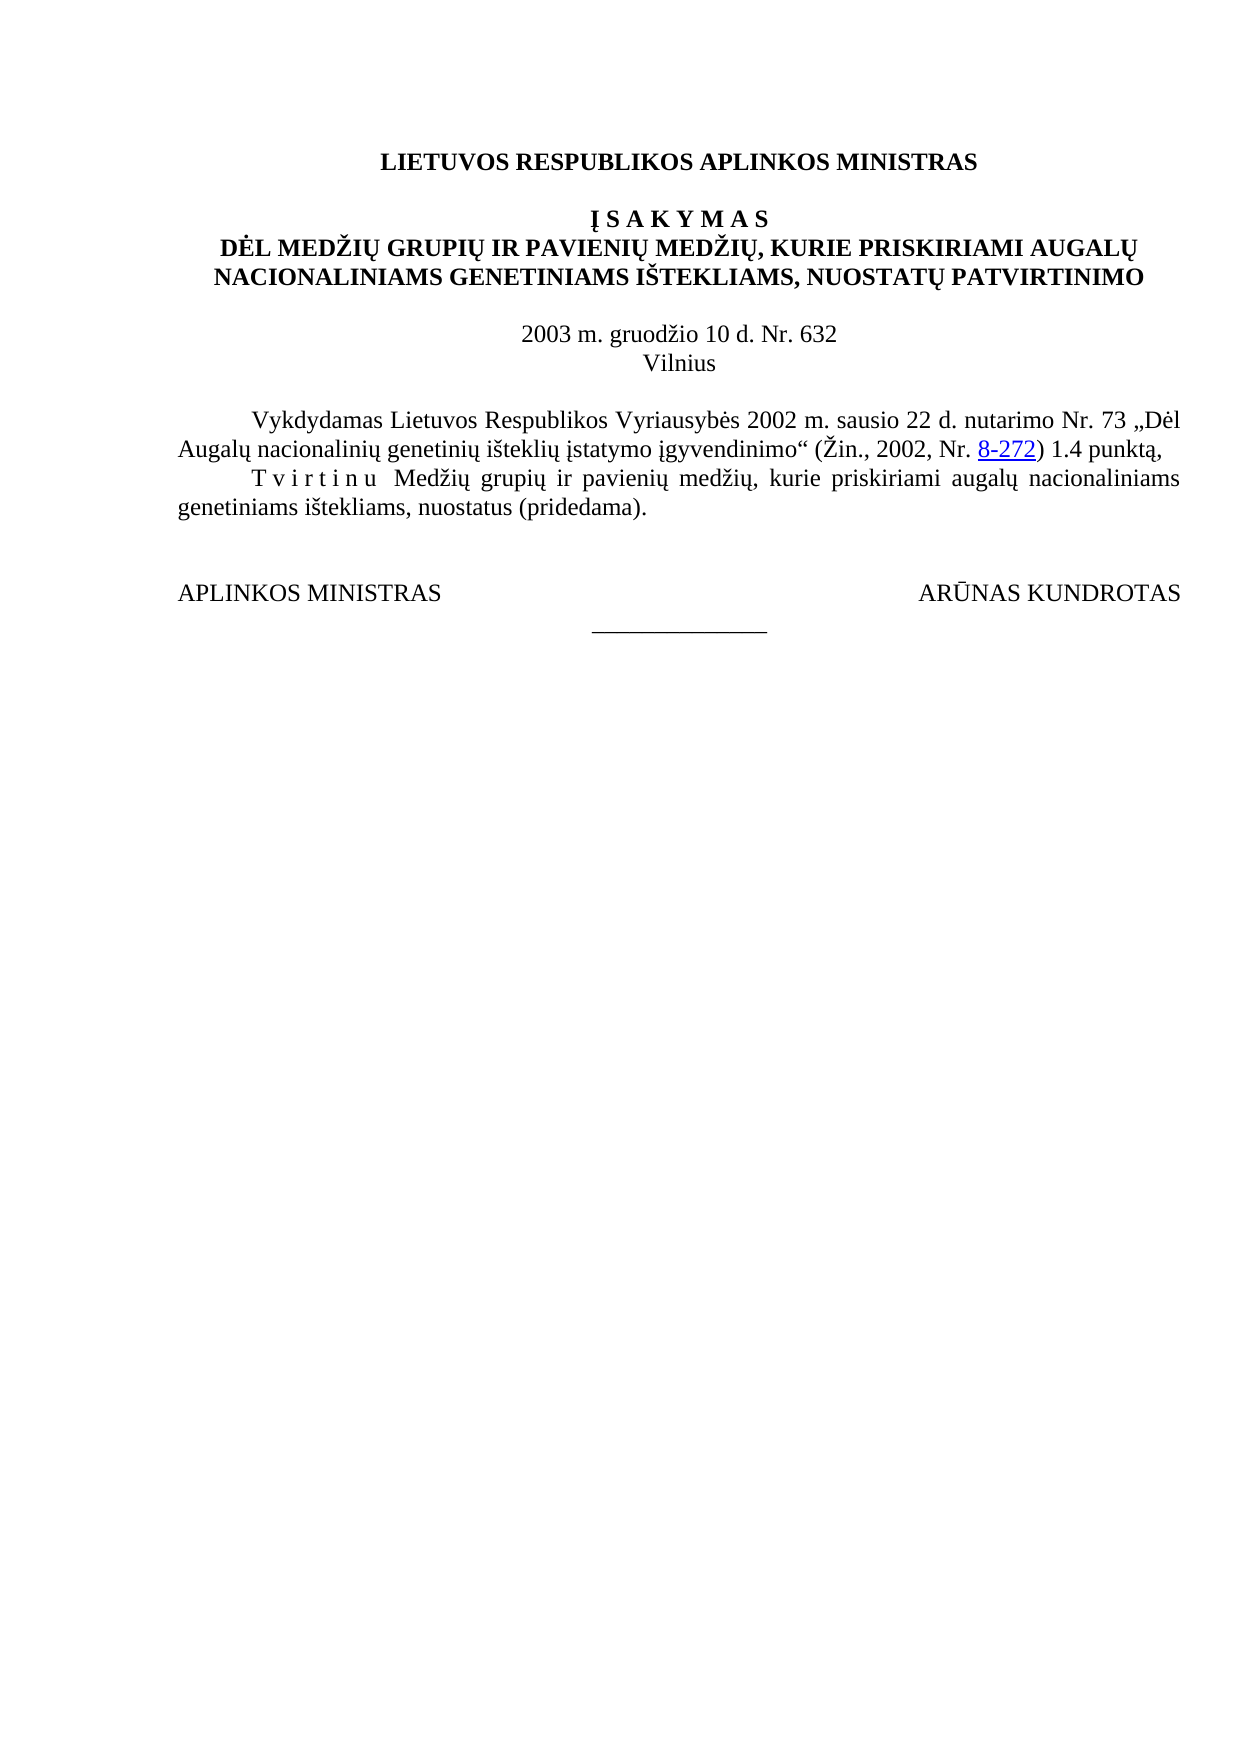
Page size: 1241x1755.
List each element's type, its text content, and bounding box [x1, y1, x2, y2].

text Tvirtinu Medžių grupių ir pavienių medžių, kurie priskiriami augalų nacionaliniams genetiniams ištekliams, nuostatus (pridedama). [177, 463, 1181, 521]
text ______________ [177, 607, 1181, 636]
text DĖL MEDŽIŲ GRUPIŲ IR PAVIENIŲ MEDŽIŲ, KURIE PRISKIRIAMI AUGALŲ NACIONALINIAMS GENETINIAMS IŠTEKLIAMS, NUOSTATŲ PATVIRTINIMO [177, 233, 1181, 291]
text Vykdydamas Lietuvos Respublikos Vyriausybės 2002 m. sausio 22 d. nutarimo Nr. 73 „Dėl Augalų nacionalinių genetinių išteklių įstatymo įgyvendinimo“ (Žin., 2002, Nr. 8-272) 1.4 punktą, [177, 406, 1181, 463]
text 2003 m. gruodžio 10 d. Nr. 632 [177, 319, 1181, 348]
text APLINKOS MINISTRAS ARŪNAS KUNDROTAS [177, 578, 1181, 607]
text Vilnius [177, 348, 1181, 377]
text LIETUVOS RESPUBLIKOS APLINKOS MINISTRAS [177, 147, 1181, 176]
text Į S A K Y M A S [177, 204, 1181, 233]
